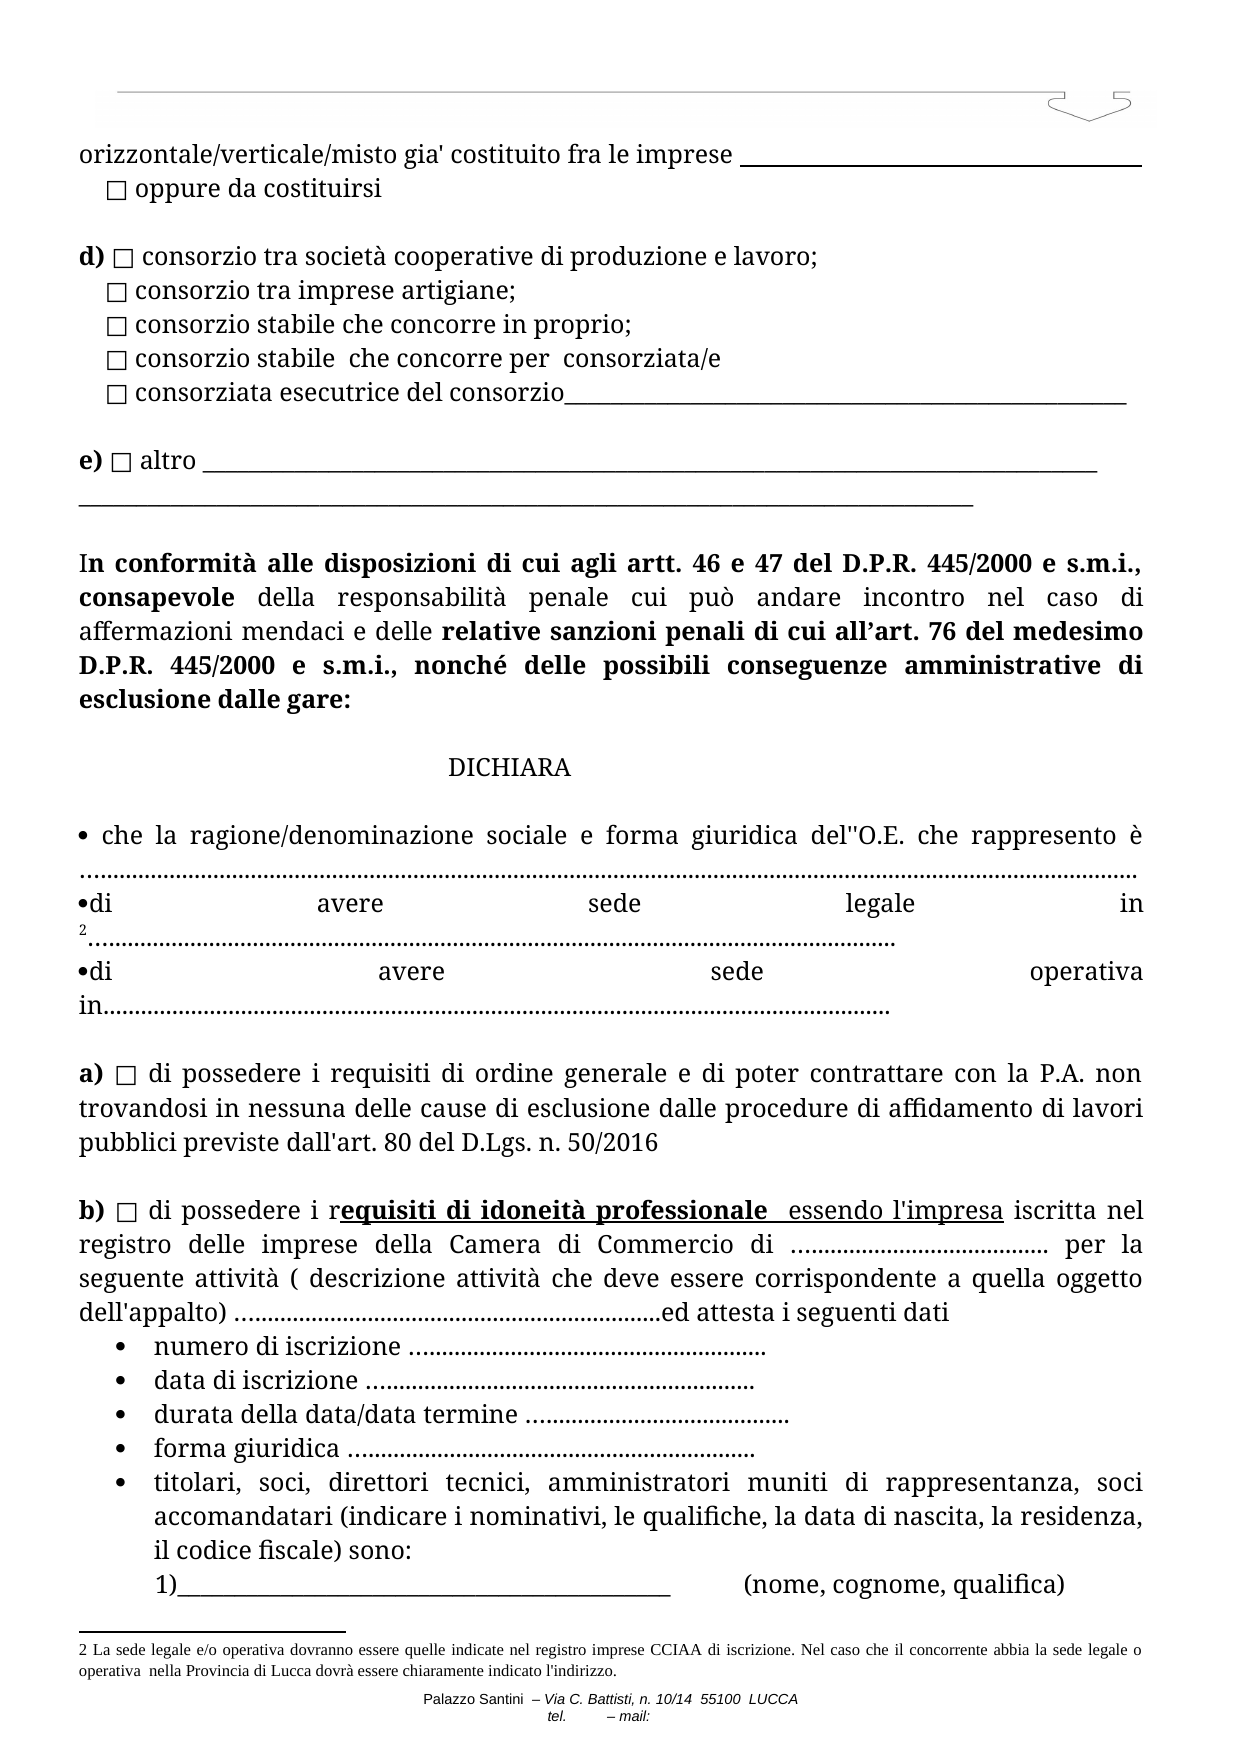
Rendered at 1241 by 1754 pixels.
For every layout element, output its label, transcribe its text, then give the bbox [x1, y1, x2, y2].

text In conformità alle disposizioni di cui agli artt. 46 e 47 del D.P.R. 445/2000 e s.m.i., consapevole della responsabilità penale cui può andare incontro nel caso di affermazioni mendaci e delle relative sanzioni penali di cui all’art. 76 del medesimo D.P.R. 445/2000 e s.m.i., nonché delle possibili conseguenze amministrative di esclusione dalle gare: [79, 545, 1144, 716]
text d) □ consorzio tra società cooperative di produzione e lavoro; [79, 239, 1144, 273]
text DICHIARA [374, 749, 1144, 784]
list forma giuridica ….............................................................. [116, 1431, 1144, 1465]
text 1)___________________________________________ (nome, cognome, qualifica) [155, 1567, 1144, 1601]
text b) □ di possedere i requisiti di idoneità professionale essendo l'impresa iscritta nel registro delle imprese della Camera di Commercio di …...................................... per la seguente attività ( descrizione attività che deve essere corrispondente a quella oggetto dell'appalto) ….................................................................ed attesta i seguenti dati [79, 1192, 1144, 1329]
list durata della data/data termine …....................................... [116, 1397, 1144, 1431]
text □ consorzio stabile che concorre in proprio; [105, 307, 1144, 341]
text □ consorziata esecutrice del consorzio_________________________________________________ [105, 375, 1144, 409]
subtitle di avere sede operativa in.............................................................................................................................. [79, 954, 1144, 1022]
text ______________________________________________________________________________ [79, 477, 1144, 511]
text □ consorzio tra imprese artigiane; [105, 273, 1144, 307]
list La sede legale e/o operativa dovranno essere quelle indicate nel registro imprese CCIAA di iscrizione. Nel caso che il concorrente abbia la sede legale o operativa nella Provincia di Lucca dovrà essere chiaramente indicato l'indirizzo. [79, 1638, 1144, 1680]
text e) □ altro ______________________________________________________________________________ [79, 443, 1144, 477]
list data di iscrizione …........................................................... [116, 1363, 1144, 1397]
text orizzontale/verticale/misto gia' costituito fra le imprese [79, 136, 1144, 171]
list titolari, soci, direttori tecnici, amministratori muniti di rappresentanza, soci accomandatari (indicare i nominativi, le qualifiche, la data di nascita, la residenza, il codice fiscale) sono: [116, 1465, 1144, 1567]
text □ oppure da costituirsi [79, 171, 1144, 204]
list numero di iscrizione …...................................................... [116, 1329, 1144, 1363]
subtitle di avere sede legale in ….............................................................................................................................. [79, 886, 1144, 954]
list che la ragione/denominazione sociale e forma giuridica del''O.E. che rappresento è …...................................................................................................................................................................... [79, 818, 1144, 886]
text a) □ di possedere i requisiti di ordine generale e di poter contrattare con la P.A. non trovandosi in nessuna delle cause di esclusione dalle procedure di affidamento di lavori pubblici previste dall'art. 80 del D.Lgs. n. 50/2016 [79, 1056, 1144, 1158]
text □ consorzio stabile che concorre per consorziata/e [105, 341, 1144, 375]
picture [95, 90, 1157, 128]
